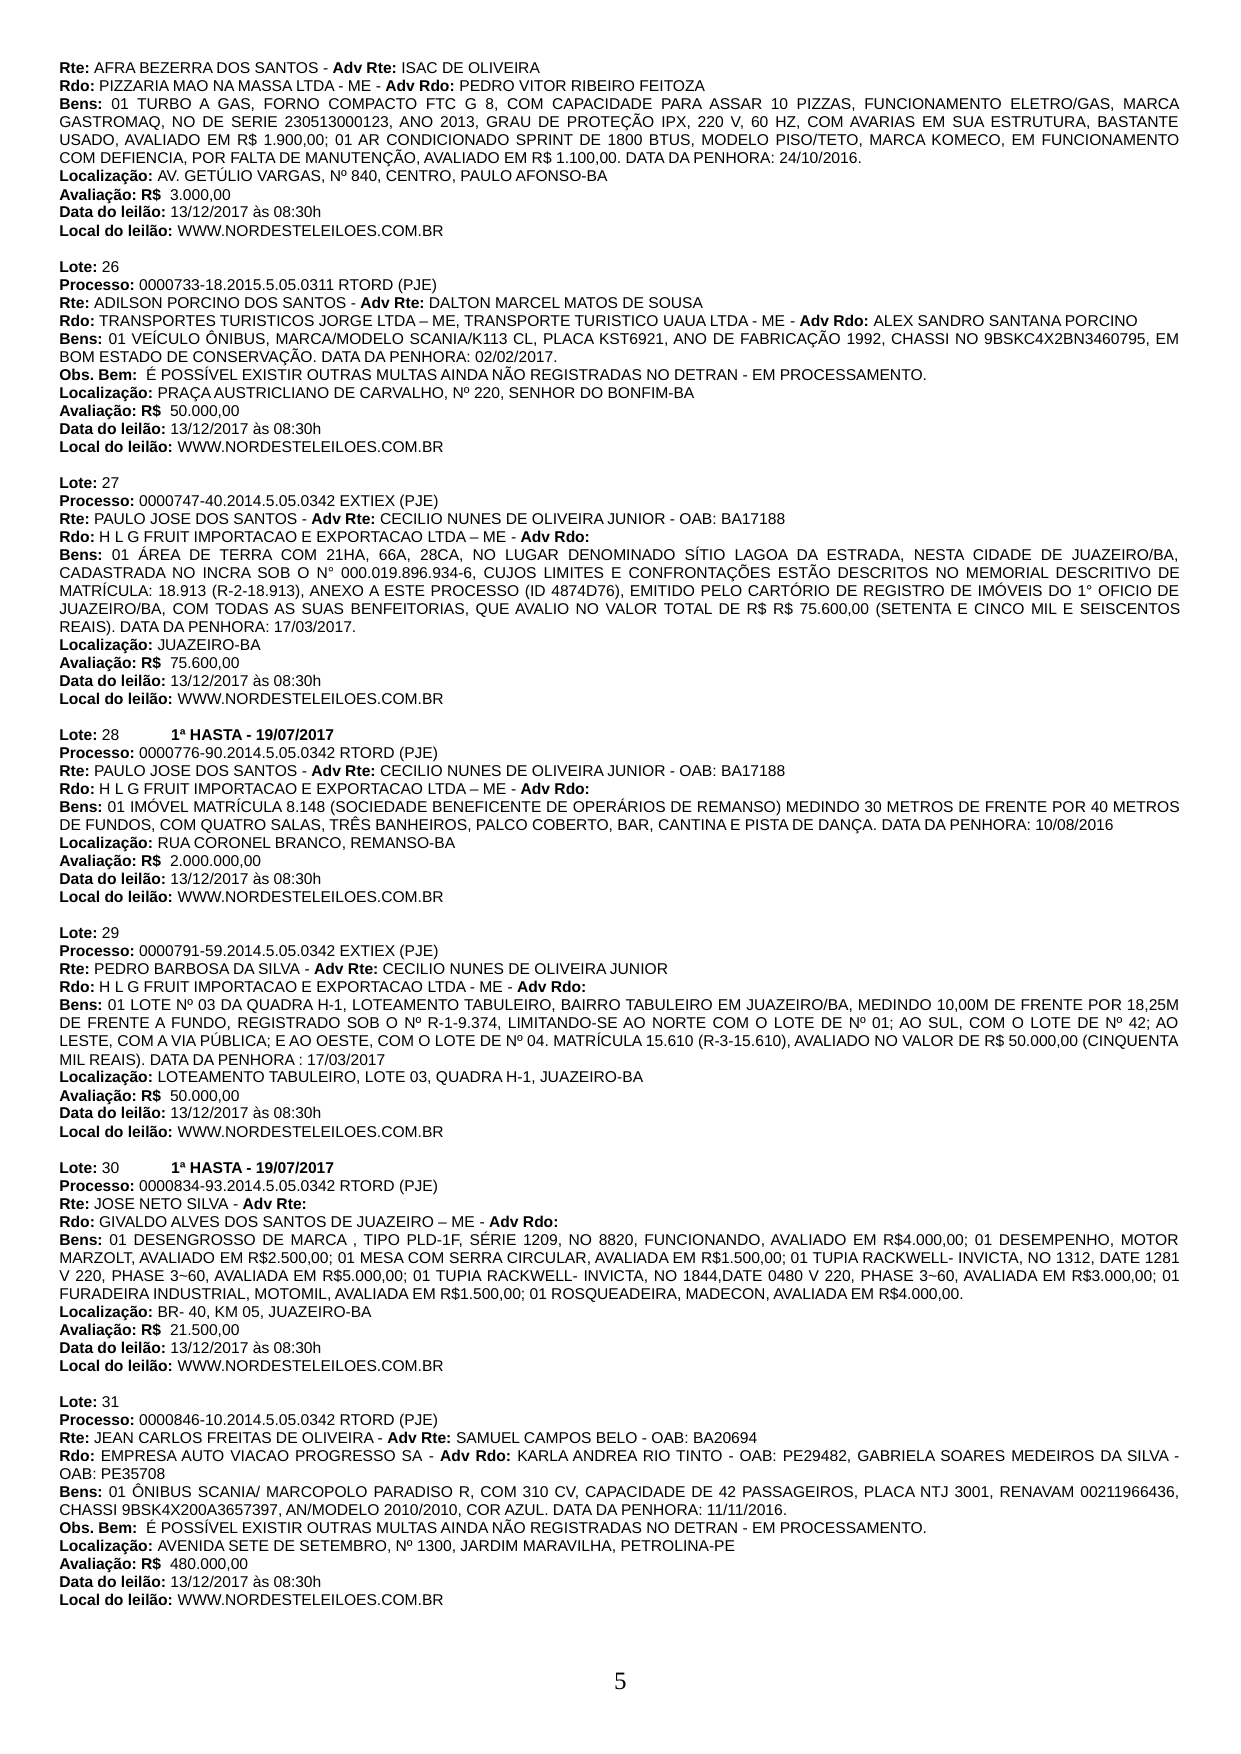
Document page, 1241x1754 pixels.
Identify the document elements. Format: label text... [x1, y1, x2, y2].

text Rte: JOSE NETO SILVA - Adv Rte: [59, 1194, 1181, 1212]
text Avaliação: R$ 21.500,00 [59, 1321, 1181, 1338]
text Rdo: GIVALDO ALVES DOS SANTOS DE JUAZEIRO – ME - Adv Rdo: [59, 1212, 1181, 1230]
text Obs. Bem: É POSSÍVEL EXISTIR OUTRAS MULTAS AINDA NÃO REGISTRADAS NO DETRAN - EM PROCESSAMENTO. [59, 365, 1181, 383]
text Rdo: H L G FRUIT IMPORTACAO E EXPORTACAO LTDA - ME - Adv Rdo: [59, 978, 1181, 996]
text Lote: 28 1ª HASTA - 19/07/2017 [59, 726, 1181, 744]
text Bens: 01 turbo a gas, forno compacto ftc g 8, com capacidade para assar 10 pizzas, funcionamento eletro/gas, marca gastromaq, no de serie 230513000123, ano 2013, grau de proteção IPX, 220 V, 60 hz, com avarias em sua estrutura, bastante usado, avaliado em R$ 1.900,00; 01 Ar Condicionado Sprint de 1800 BTus, Modelo Piso/Teto, Marca Komeco, em funcionamento com defiencia, por falta de manutenção, avaliado em R$ 1.100,00. DATA DA PENHORA: 24/10/2016. [59, 95, 1181, 167]
text Localização: AV. GETÚLIO VARGAS, Nº 840, CENTRO, PAULO AFONSO-BA [59, 167, 1181, 185]
text Processo: 0000733-18.2015.5.05.0311 RTOrd (PJE) [59, 275, 1181, 293]
text Rte: PEDRO BARBOSA DA SILVA - Adv Rte: CECILIO NUNES DE OLIVEIRA JUNIOR [59, 960, 1181, 978]
text Localização: LOTEAMENTO TABULEIRO, LOTE 03, QUADRA H-1, JUAZEIRO-BA [59, 1068, 1181, 1086]
text Localização: AVENIDA SETE DE SETEMBRO, Nº 1300, JARDIM MARAVILHA, PETROLINA-PE [59, 1537, 1181, 1555]
text Bens: 01 ÔNIBUS SCANIA/ MARCOPOLO PARADISO R, COM 310 CV, CAPACIDADE DE 42 PASSAGEIROS, PLACA NTJ 3001, RENAVAM 00211966436, CHASSI 9BSK4X200A3657397, AN/MODELO 2010/2010, COR AZUL. DATA DA PENHORA: 11/11/2016. [59, 1483, 1181, 1519]
text Rte: JEAN CARLOS FREITAS DE OLIVEIRA - Adv Rte: SAMUEL CAMPOS BELO - OAB: BA20694 [59, 1429, 1181, 1447]
text Lote: 31 [59, 1393, 1181, 1411]
text Avaliação: R$ 50.000,00 [59, 1086, 1181, 1104]
text Bens: 01 desengrosso de marca , tipo PLD-1F, série 1209, no 8820, funcionando, avaliado em R$4.000,00; 01 desempenho, motor marzolt, avaliado em R$2.500,00; 01 mesa com serra circular, avaliada em R$1.500,00; 01 Tupia Rackwell- invicta, no 1312, date 1281 v 220, phase 3~60, avaliada em R$5.000,00; 01 Tupia Rackwell- invicta, no 1844,date 0480 v 220, phase 3~60, avaliada em R$3.000,00; 01 furadeira industrial, motomil, avaliada em R$1.500,00; 01 rosqueadeira, madecon, avaliada em R$4.000,00. [59, 1230, 1181, 1302]
text Processo: 0000791-59.2014.5.05.0342 ExTiEx (pje) [59, 942, 1181, 960]
text Bens: 01 área de terra com 21ha, 66a, 28ca, no lugar denominado Sítio Lagoa da Estrada, nesta cidade de Juazeiro/BA, Cadastrada no INCRA sob o n° 000.019.896.934-6, cujos limites e confrontações estão descritos no memorial descritivo de Matrícula: 18.913 (R-2-18.913), anexo a este processo (id 4874d76), emitido pelo Cartório de Registro de Imóveis do 1° Oficio de Juazeiro/BA, com todas as suas benfeitorias, que avalio no valor total de R$ R$ 75.600,00 (setenta e cinco mil e seiscentos reais). DATA DA PENHORA: 17/03/2017. [59, 546, 1181, 636]
text Rte: PAULO JOSE DOS SANTOS - Adv Rte: CECILIO NUNES DE OLIVEIRA JUNIOR - OAB: BA17188 [59, 509, 1181, 528]
text Local do leilão: WWW.NORDESTELEILOES.COM.BR [59, 888, 1181, 906]
text Avaliação: R$ 2.000.000,00 [59, 852, 1181, 870]
text Processo: 0000834-93.2014.5.05.0342 rtord (pje) [59, 1176, 1181, 1194]
text Local do leilão: WWW.NORDESTELEILOES.COM.BR [59, 1357, 1181, 1374]
text Avaliação: R$ 3.000,00 [59, 185, 1181, 203]
text Data do leilão: 13/12/2017 às 08:30h [59, 203, 1181, 221]
text Processo: 0000776-90.2014.5.05.0342 RTOrd (PJE) [59, 744, 1181, 762]
text Rte: ADILSON PORCINO DOS SANTOS - Adv Rte: DALTON MARCEL MATOS DE SOUSA [59, 293, 1181, 311]
text Processo: 0000846-10.2014.5.05.0342 RTOrd (PJE) [59, 1411, 1181, 1429]
text Localização: RUA CORONEL BRANCO, REMANSO-BA [59, 834, 1181, 852]
text Lote: 29 [59, 924, 1181, 942]
text Local do leilão: WWW.NORDESTELEILOES.COM.BR [59, 1122, 1181, 1140]
text Avaliação: R$ 480.000,00 [59, 1555, 1181, 1573]
text Localização: BR- 40, KM 05, JUAZEIRO-BA [59, 1302, 1181, 1321]
text Bens: 01 LOTE Nº 03 DA QUADRA H-1, LOTEAMENTO TABULEIRO, BAIRRO TABULEIRO EM JUAZEIRO/BA, MEDINDO 10,00M DE FRENTE POR 18,25M DE FRENTE A FUNDO, REGISTRADO SOB O Nº R-1-9.374, LIMITANDO-SE AO NORTE COM O LOTE DE Nº 01; AO SUL, COM O LOTE DE Nº 42; AO LESTE, COM A VIA PÚBLICA; E AO OESTE, COM O LOTE DE Nº 04. MATRÍCULA 15.610 (R-3-15.610), avaliado no valor de r$ 50.000,00 (cinquenta mil reais). DATA DA PENHORA : 17/03/2017 [59, 996, 1181, 1068]
text Data do leilão: 13/12/2017 às 08:30h [59, 1338, 1181, 1357]
text Local do leilão: WWW.NORDESTELEILOES.COM.BR [59, 690, 1181, 708]
text Local do leilão: WWW.NORDESTELEILOES.COM.BR [59, 437, 1181, 456]
text Data do leilão: 13/12/2017 às 08:30h [59, 1573, 1181, 1591]
text Rte: PAULO JOSE DOS SANTOS - Adv Rte: CECILIO NUNES DE OLIVEIRA JUNIOR - OAB: BA17188 [59, 762, 1181, 780]
text Data do leilão: 13/12/2017 às 08:30h [59, 870, 1181, 888]
text Rte: AFRA BEZERRA DOS SANTOS - Adv Rte: ISAC DE OLIVEIRA [59, 59, 1181, 77]
text Data do leilão: 13/12/2017 às 08:30h [59, 1104, 1181, 1122]
text Localização: PRAÇA AUSTRICLIANO DE CARVALHO, Nº 220, SENHOR DO BONFIM-BA [59, 383, 1181, 401]
text Lote: 30 1ª HASTA - 19/07/2017 [59, 1158, 1181, 1176]
text Data do leilão: 13/12/2017 às 08:30h [59, 672, 1181, 690]
text Processo: 0000747-40.2014.5.05.0342 ExTiEx (PJE) [59, 492, 1181, 509]
text Rdo: H L G FRUIT IMPORTACAO E EXPORTACAO LTDA – ME - Adv Rdo: [59, 780, 1181, 798]
text Lote: 26 [59, 257, 1181, 275]
text Rdo: TRANSPORTES TURISTICOS JORGE LTDA – ME, TRANSPORTE TURISTICO UAUA LTDA - ME - Adv Rdo: ALEX SANDRO SANTANA PORCINO [59, 311, 1181, 329]
text Obs. Bem: É POSSÍVEL EXISTIR OUTRAS MULTAS AINDA NÃO REGISTRADAS NO DETRAN - EM PROCESSAMENTO. [59, 1519, 1181, 1537]
text Bens: 01 imóvel matrícula 8.148 (Sociedade Beneficente de Operários de Remanso) medindo 30 metros de frente por 40 metros de fundos, com quatro salas, três banheiros, palco coberto, bar, cantina e pista de dança. DATA DA PENHORA: 10/08/2016 [59, 798, 1181, 834]
text Bens: 01 VEÍCULO ÔNIBUS, MARCA/MODELO SCANIA/K113 CL, PLACA KST6921, ANO DE FABRICAÇÃO 1992, CHASSI No 9BSKC4X2BN3460795, EM BOM ESTADO DE CONSERVAÇÃO. DATA DA PENHORA: 02/02/2017. [59, 329, 1181, 365]
text Rdo: H L G FRUIT IMPORTACAO E EXPORTACAO LTDA – ME - Adv Rdo: [59, 528, 1181, 546]
text Rdo: PIZZARIA MAO NA MASSA LTDA - ME - Adv Rdo: PEDRO VITOR RIBEIRO FEITOZA [59, 77, 1181, 95]
text Rdo: EMPRESA AUTO VIACAO PROGRESSO SA - Adv Rdo: KARLA ANDREA RIO TINTO - OAB: PE29482, GABRIELA SOARES MEDEIROS DA SILVA - OAB: PE35708 [59, 1447, 1181, 1483]
text Local do leilão: WWW.NORDESTELEILOES.COM.BR [59, 1591, 1181, 1609]
text Avaliação: R$ 75.600,00 [59, 654, 1181, 672]
text Local do leilão: WWW.NORDESTELEILOES.COM.BR [59, 221, 1181, 239]
text Data do leilão: 13/12/2017 às 08:30h [59, 419, 1181, 437]
text Avaliação: R$ 50.000,00 [59, 401, 1181, 419]
text Lote: 27 [59, 473, 1181, 492]
text Localização: JUAZEIRO-BA [59, 636, 1181, 654]
